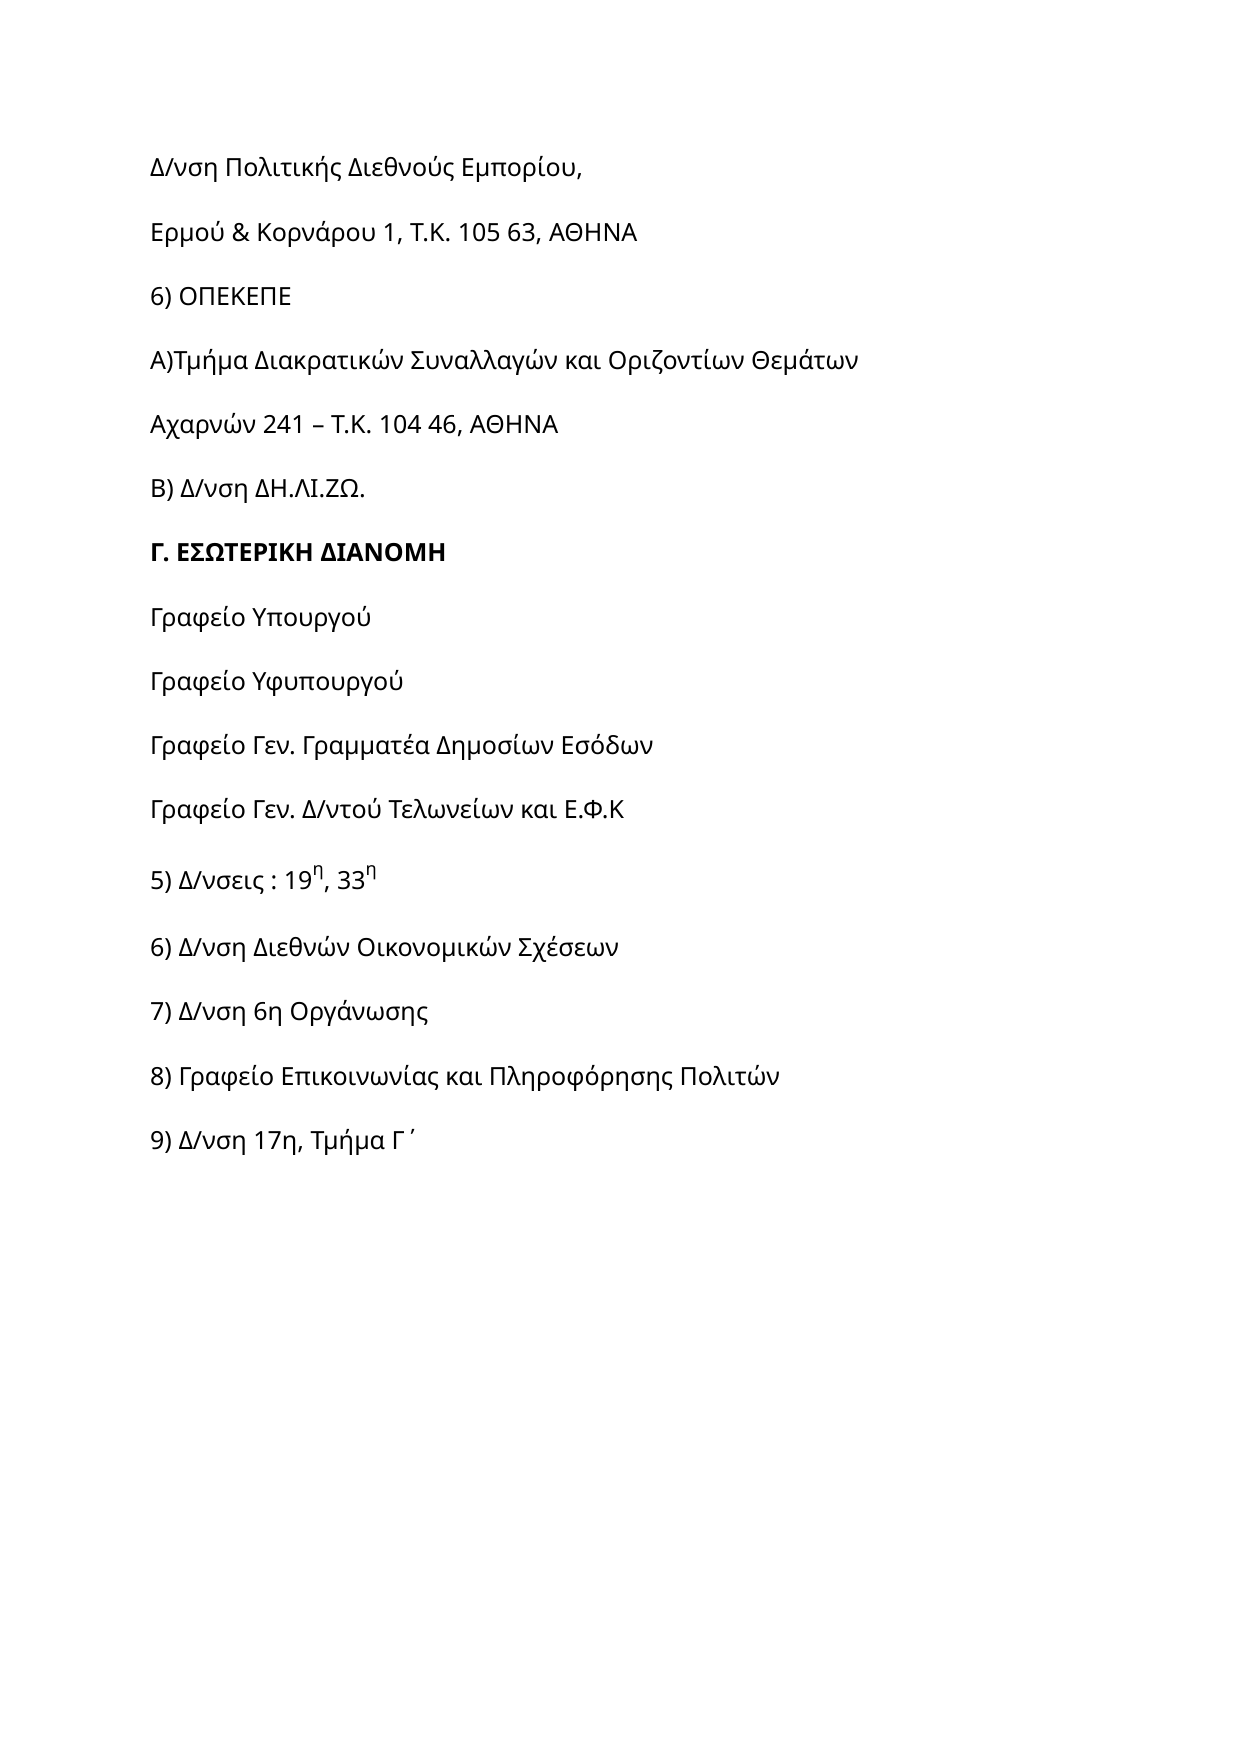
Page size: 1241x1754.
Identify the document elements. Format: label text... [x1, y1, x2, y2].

text Γραφείο Γεν. Δ/ντού Τελωνείων και Ε.Φ.Κ [150, 792, 1090, 826]
text 9) Δ/νση 17η, Τμήμα Γ΄ [150, 1122, 1090, 1156]
text 6) ΟΠΕΚΕΠΕ [150, 278, 1090, 312]
text Α)Τμήμα Διακρατικών Συναλλαγών και Οριζοντίων Θεμάτων [150, 342, 1090, 377]
text Δ/νση Πολιτικής Διεθνούς Εμπορίου, [150, 150, 1090, 184]
text 8) Γραφείο Επικοινωνίας και Πληροφόρησης Πολιτών [150, 1058, 1090, 1092]
text Αχαρνών 241 – Τ.Κ. 104 46, ΑΘΗΝΑ [150, 407, 1090, 441]
text 6) Δ/νση Διεθνών Οικονομικών Σχέσεων [150, 930, 1090, 964]
text Γραφείο Υπουργού [150, 599, 1090, 633]
text Β) Δ/νση ΔΗ.ΛΙ.ΖΩ. [150, 471, 1090, 505]
text Ερμού & Κορνάρου 1, Τ.Κ. 105 63, ΑΘΗΝΑ [150, 214, 1090, 248]
text Γραφείο Γεν. Γραμματέα Δημοσίων Εσόδων [150, 727, 1090, 762]
text Γ. ΕΣΩΤΕΡΙΚΗ ΔΙΑΝΟΜΗ [150, 535, 1090, 569]
text 7) Δ/νση 6η Οργάνωσης [150, 994, 1090, 1028]
text 5) Δ/νσεις : 19η, 33η [150, 856, 1090, 898]
text Γραφείο Υφυπουργού [150, 663, 1090, 697]
